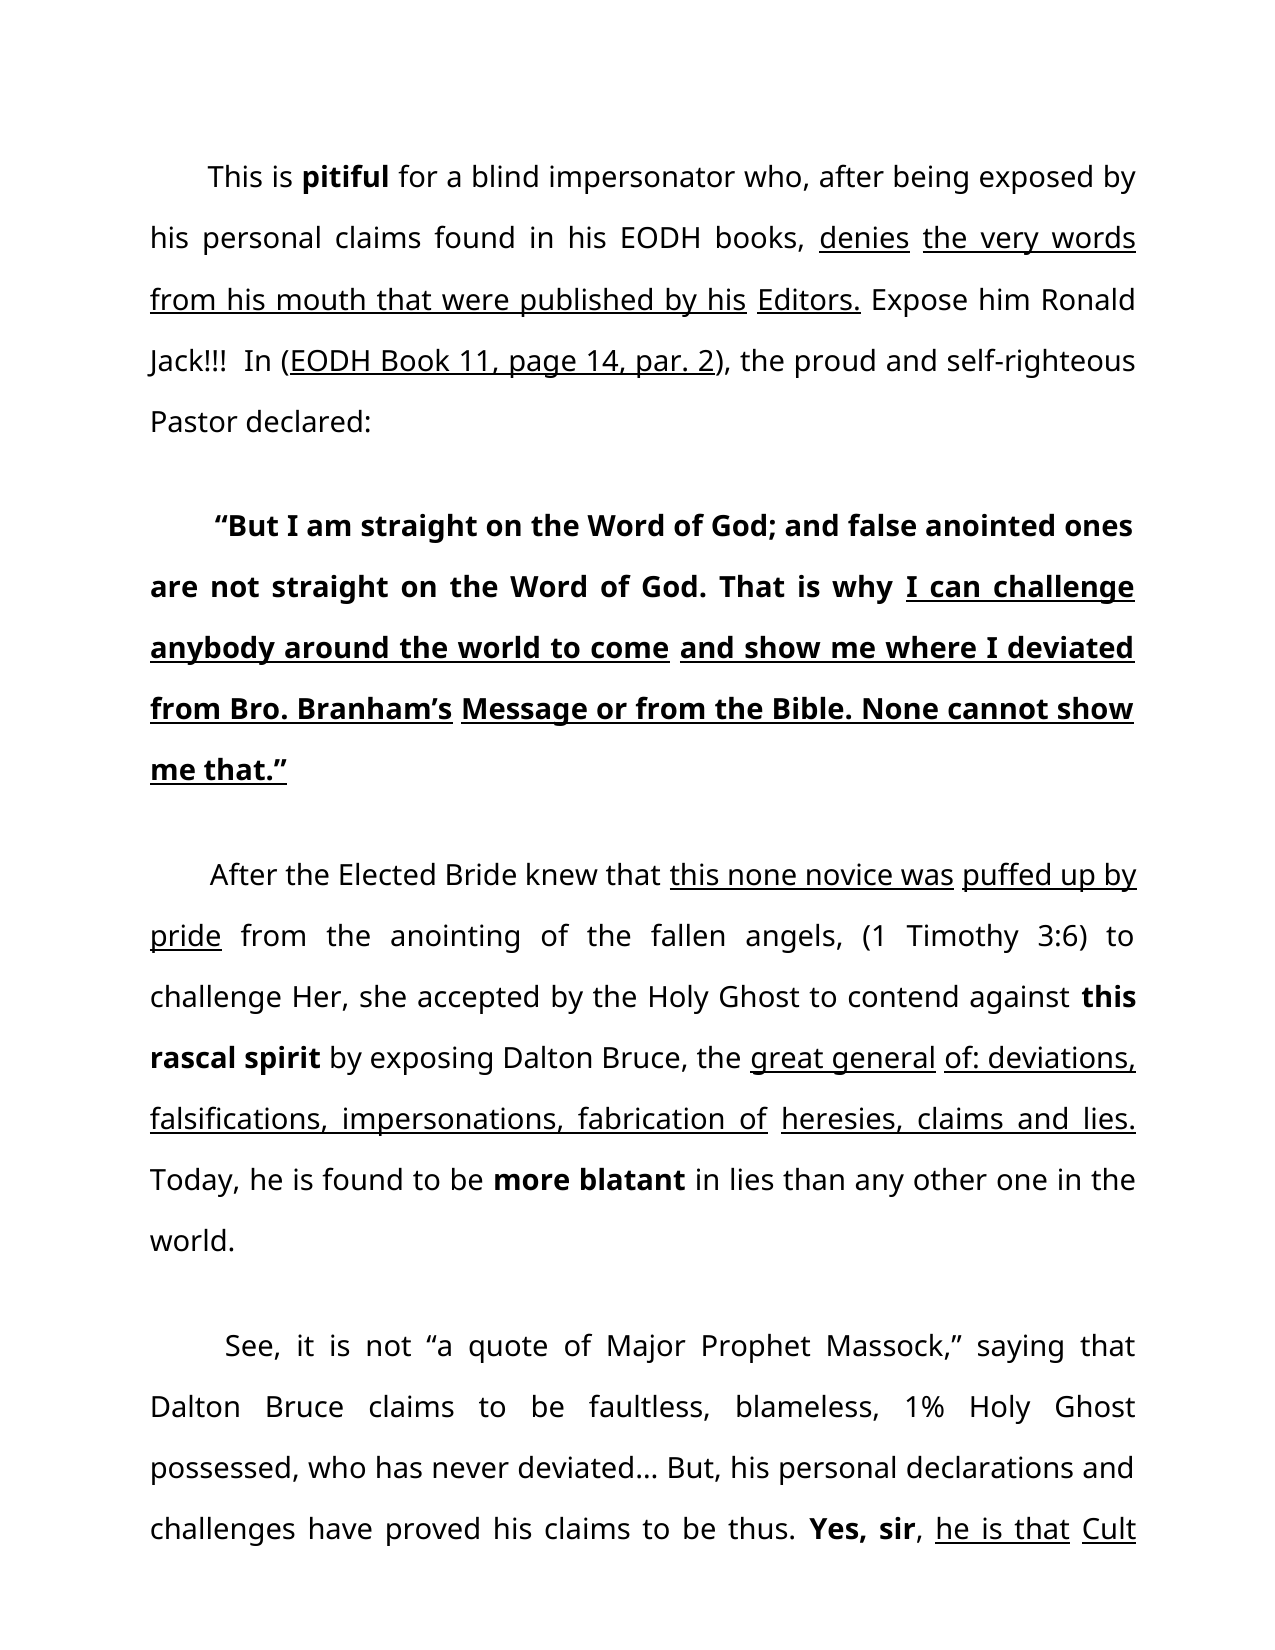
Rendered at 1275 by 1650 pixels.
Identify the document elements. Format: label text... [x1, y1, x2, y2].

text This is pitiful for a blind impersonator who, after being exposed by his personal claims found in his EODH books, denies the very words from his mouth that were published by his Editors. Expose him Ronald Jack!!! In (EODH Book 11, page 14, par. 2), the proud and self-righteous Pastor declared: [148, 157, 1136, 441]
text After the Elected Bride knew that this none novice was puffed up by pride from the anointing of the fallen angels, (1 Timothy 3:6) to challenge Her, she accepted by the Holy Ghost to contend against this rascal spirit by exposing Dalton Bruce, the great general of: deviations, falsifications, impersonations, fabrication of heresies, claims and lies. Today, he is found to be more blatant in lies than any other one in the world. [148, 854, 1136, 1260]
text See, it is not “a quote of Major Prophet Massock,” saying that Dalton Bruce claims to be faultless, blameless, 1% Holy Ghost possessed, who has never deviated… But, his personal declarations and challenges have proved his claims to be thus. Yes, sir, he is that Cult [148, 1325, 1136, 1548]
text “But I am straight on the Word of God; and false anointed ones are not straight on the Word of God. That is why I can challenge anybody around the world to come and show me where I deviated from Bro. Branham’s Message or from the Bible. None cannot show me that.” [150, 506, 1135, 789]
